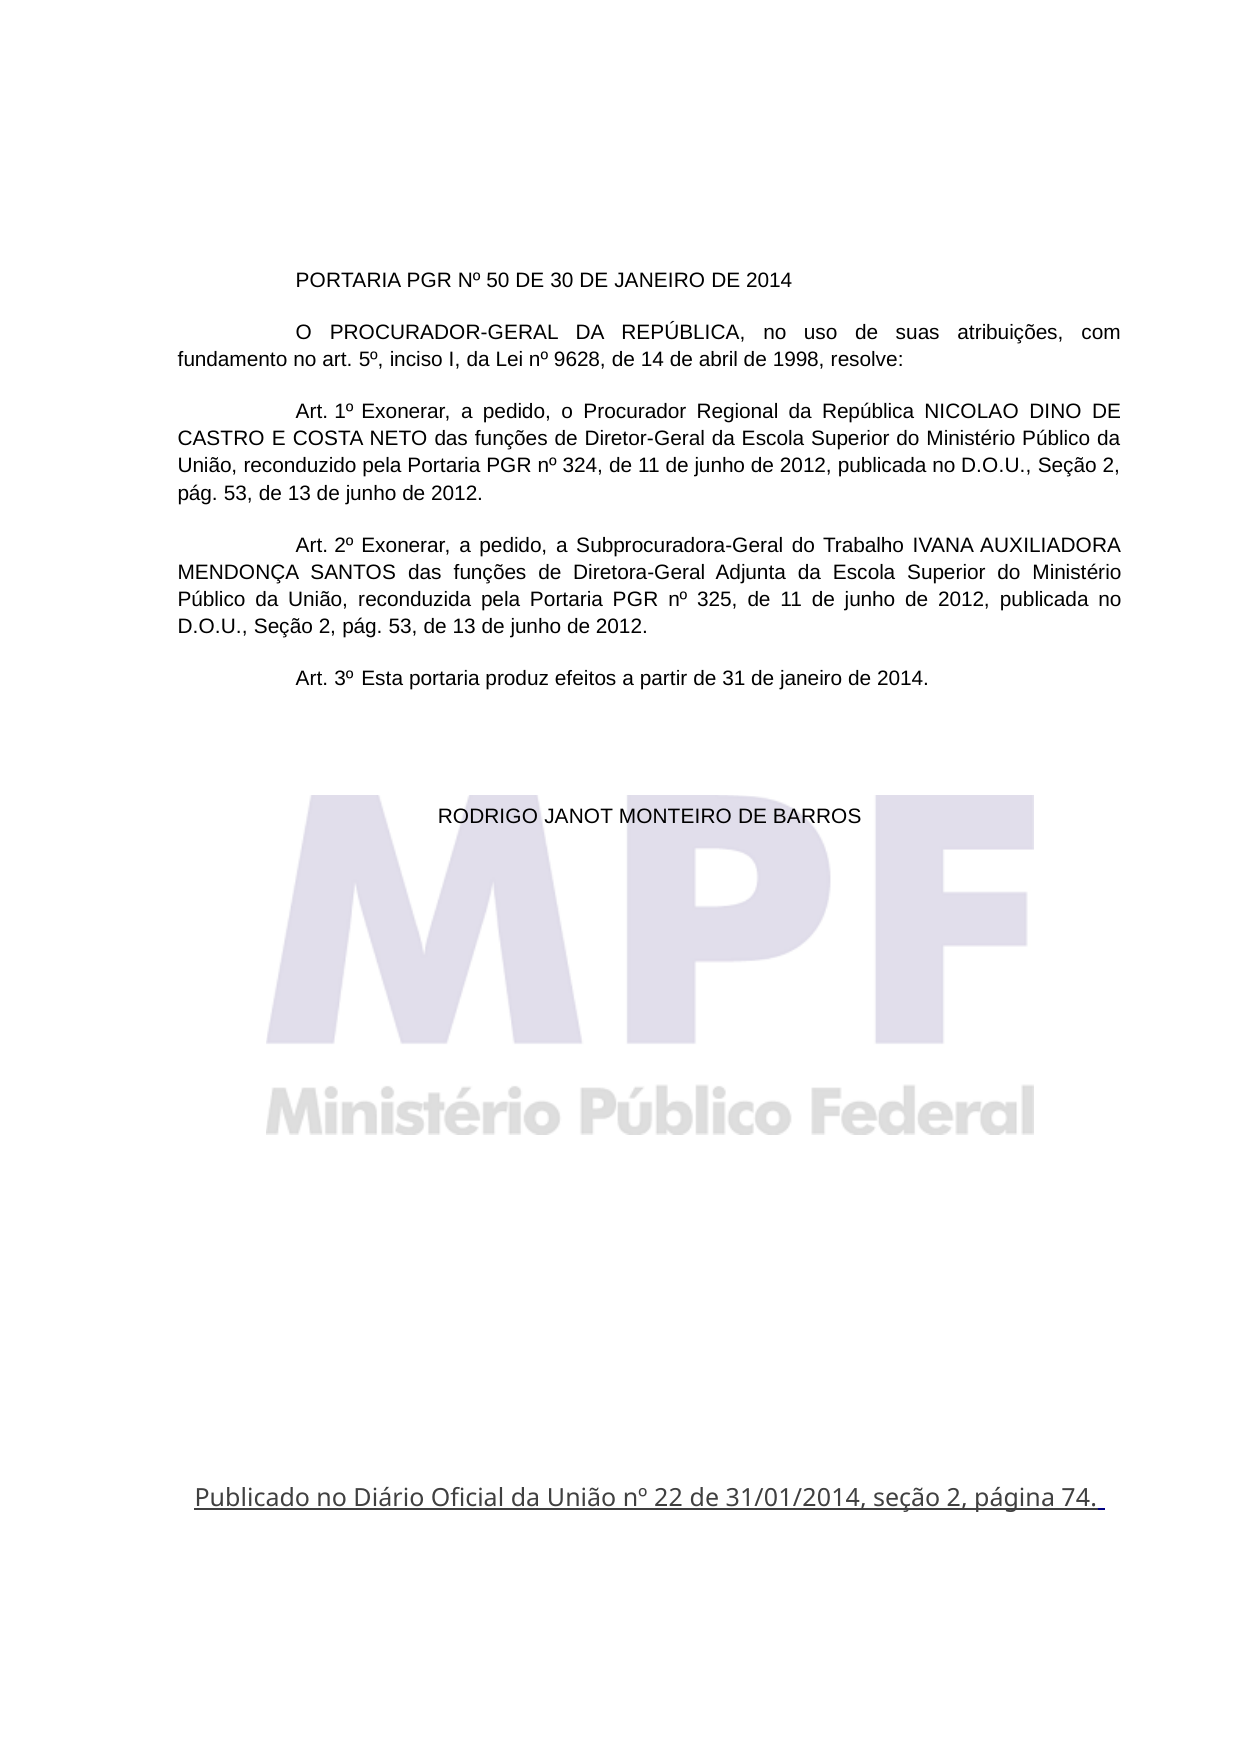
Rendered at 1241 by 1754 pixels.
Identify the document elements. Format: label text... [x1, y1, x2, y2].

picture [266, 828, 1034, 1136]
text Art. 1º Exonerar, a pedido, o Procurador Regional da República NICOLAO DINO DE CASTRO E COSTA NETO das funções de Diretor-Geral da Escola Superior do Ministério Público da União, reconduzido pela Portaria PGR nº 324, de 11 de junho de 2012, publicada no D.O.U., Seção 2, pág. 53, de 13 de junho de 2012. [177, 397, 1122, 505]
text Publicado no Diário Oficial da União nº 22 de 31/01/2014, seção 2, página 74. [177, 1480, 1122, 1514]
text Art. 2º Exonerar, a pedido, a Subprocuradora-Geral do Trabalho IVANA AUXILIADORA MENDONÇA SANTOS das funções de Diretora-Geral Adjunta da Escola Superior do Ministério Público da União, reconduzida pela Portaria PGR nº 325, de 11 de junho de 2012, publicada no D.O.U., Seção 2, pág. 53, de 13 de junho de 2012. [177, 530, 1122, 639]
text Art. 3º Esta portaria produz efeitos a partir de 31 de janeiro de 2014. [177, 664, 1122, 691]
picture [266, 795, 1034, 804]
text PORTARIA PGR Nº 50 DE 30 DE JANEIRO DE 2014 [177, 266, 1122, 293]
text O PROCURADOR-GERAL DA REPÚBLICA, no uso de suas atribuições, com fundamento no art. 5º, inciso I, da Lei nº 9628, de 14 de abril de 1998, resolve: [177, 318, 1122, 372]
text RODRIGO JANOT MONTEIRO DE BARROS [177, 804, 1122, 828]
